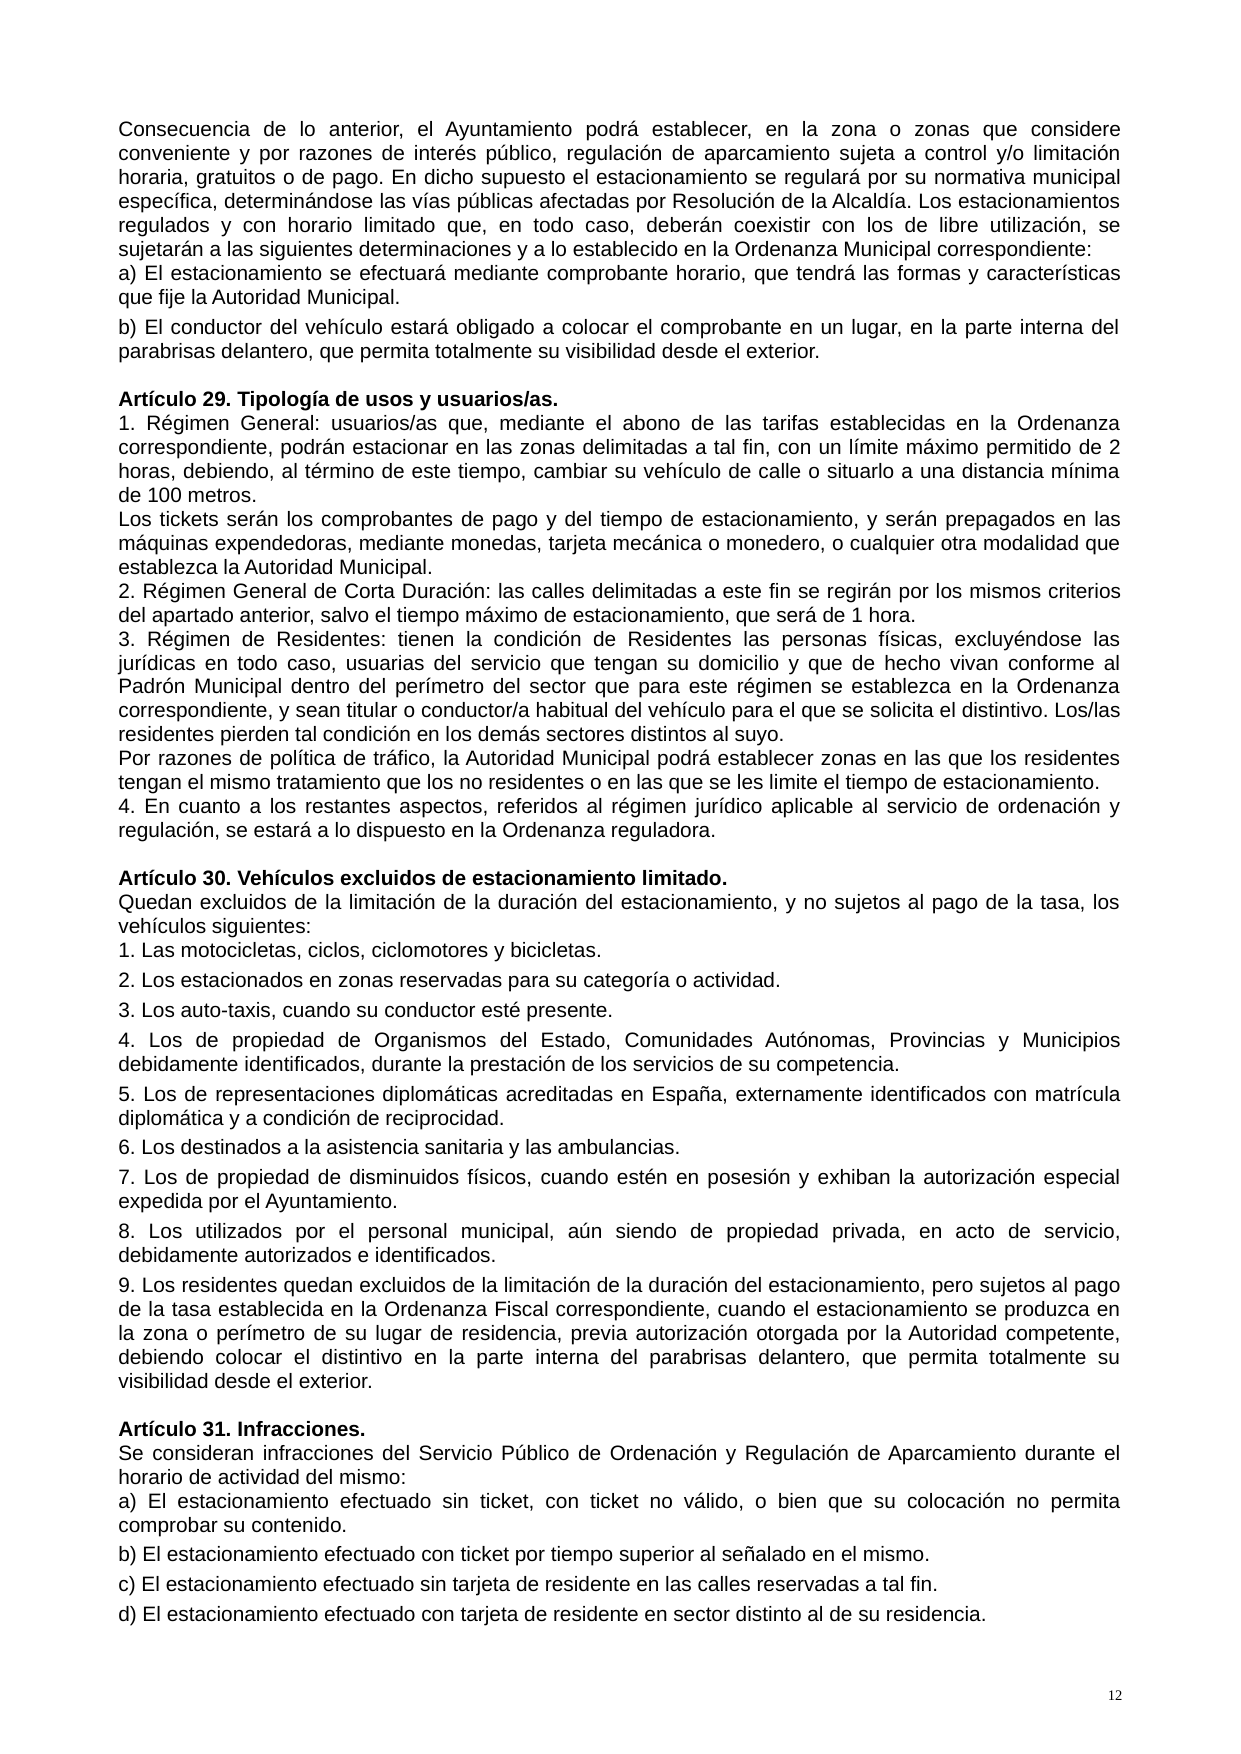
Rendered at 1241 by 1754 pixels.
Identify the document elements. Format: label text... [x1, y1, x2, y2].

text Por razones de política de tráfico, la Autoridad Municipal podrá establecer zonas en las que los residentes tengan el mismo tratamiento que los no residentes o en las que se les limite el tiempo de estacionamiento. [118, 746, 1122, 794]
text 7. Los de propiedad de disminuidos físicos, cuando estén en posesión y exhiban la autorización especial expedida por el Ayuntamiento. [118, 1165, 1122, 1213]
text 8. Los utilizados por el personal municipal, aún siendo de propiedad privada, en acto de servicio, debidamente autorizados e identificados. [118, 1219, 1122, 1267]
text 6. Los destinados a la asistencia sanitaria y las ambulancias. [118, 1135, 1122, 1159]
text 4. Los de propiedad de Organismos del Estado, Comunidades Autónomas, Provincias y Municipios debidamente identificados, durante la prestación de los servicios de su competencia. [118, 1027, 1122, 1075]
text 5. Los de representaciones diplomáticas acreditadas en España, externamente identificados con matrícula diplomática y a condición de reciprocidad. [118, 1081, 1122, 1129]
text Consecuencia de lo anterior, el Ayuntamiento podrá establecer, en la zona o zonas que considere conveniente y por razones de interés público, regulación de aparcamiento sujeta a control y/o limitación horaria, gratuitos o de pago. En dicho supuesto el estacionamiento se regulará por su normativa municipal específica, determinándose las vías públicas afectadas por Resolución de la Alcaldía. Los estacionamientos regulados y con horario limitado que, en todo caso, deberán coexistir con los de libre utilización, se sujetarán a las siguientes determinaciones y a lo establecido en la Ordenanza Municipal correspondiente: [118, 117, 1122, 261]
text Artículo 29. Tipología de usos y usuarios/as. [118, 387, 1122, 411]
text 1. Régimen General: usuarios/as que, mediante el abono de las tarifas establecidas en la Ordenanza correspondiente, podrán estacionar en las zonas delimitadas a tal fin, con un límite máximo permitido de 2 horas, debiendo, al término de este tiempo, cambiar su vehículo de calle o situarlo a una distancia mínima de 100 metros. [118, 411, 1122, 507]
text 3. Régimen de Residentes: tienen la condición de Residentes las personas físicas, excluyéndose las jurídicas en todo caso, usuarias del servicio que tengan su domicilio y que de hecho vivan conforme al Padrón Municipal dentro del perímetro del sector que para este régimen se establezca en la Ordenanza correspondiente, y sean titular o conductor/a habitual del vehículo para el que se solicita el distintivo. Los/las residentes pierden tal condición en los demás sectores distintos al suyo. [118, 626, 1122, 746]
text Quedan excluidos de la limitación de la duración del estacionamiento, y no sujetos al pago de la tasa, los vehículos siguientes: [118, 890, 1122, 938]
text a) El estacionamiento se efectuará mediante comprobante horario, que tendrá las formas y características que fije la Autoridad Municipal. [118, 261, 1122, 309]
text b) El estacionamiento efectuado con ticket por tiempo superior al señalado en el mismo. [118, 1542, 1122, 1566]
text Los tickets serán los comprobantes de pago y del tiempo de estacionamiento, y serán prepagados en las máquinas expendedoras, mediante monedas, tarjeta mecánica o monedero, o cualquier otra modalidad que establezca la Autoridad Municipal. [118, 507, 1122, 578]
text 2. Régimen General de Corta Duración: las calles delimitadas a este fin se regirán por los mismos criterios del apartado anterior, salvo el tiempo máximo de estacionamiento, que será de 1 hora. [118, 578, 1122, 626]
text 1. Las motocicletas, ciclos, ciclomotores y bicicletas. [118, 938, 1122, 962]
text b) El conductor del vehículo estará obligado a colocar el comprobante en un lugar, en la parte interna del parabrisas delantero, que permita totalmente su visibilidad desde el exterior. [118, 315, 1122, 363]
text 9. Los residentes quedan excluidos de la limitación de la duración del estacionamiento, pero sujetos al pago de la tasa establecida en la Ordenanza Fiscal correspondiente, cuando el estacionamiento se produzca en la zona o perímetro de su lugar de residencia, previa autorización otorgada por la Autoridad competente, debiendo colocar el distintivo en la parte interna del parabrisas delantero, que permita totalmente su visibilidad desde el exterior. [118, 1273, 1122, 1393]
text a) El estacionamiento efectuado sin ticket, con ticket no válido, o bien que su colocación no permita comprobar su contenido. [118, 1488, 1122, 1536]
text Se consideran infracciones del Servicio Público de Ordenación y Regulación de Aparcamiento durante el horario de actividad del mismo: [118, 1441, 1122, 1488]
text 4. En cuanto a los restantes aspectos, referidos al régimen jurídico aplicable al servicio de ordenación y regulación, se estará a lo dispuesto en la Ordenanza reguladora. [118, 794, 1122, 842]
text Artículo 30. Vehículos excluidos de estacionamiento limitado. [118, 866, 1122, 890]
text 2. Los estacionados en zonas reservadas para su categoría o actividad. [118, 968, 1122, 992]
text c) El estacionamiento efectuado sin tarjeta de residente en las calles reservadas a tal fin. [118, 1572, 1122, 1596]
text Artículo 31. Infracciones. [118, 1417, 1122, 1441]
text 3. Los auto-taxis, cuando su conductor esté presente. [118, 998, 1122, 1022]
text d) El estacionamiento efectuado con tarjeta de residente en sector distinto al de su residencia. [118, 1602, 1122, 1626]
